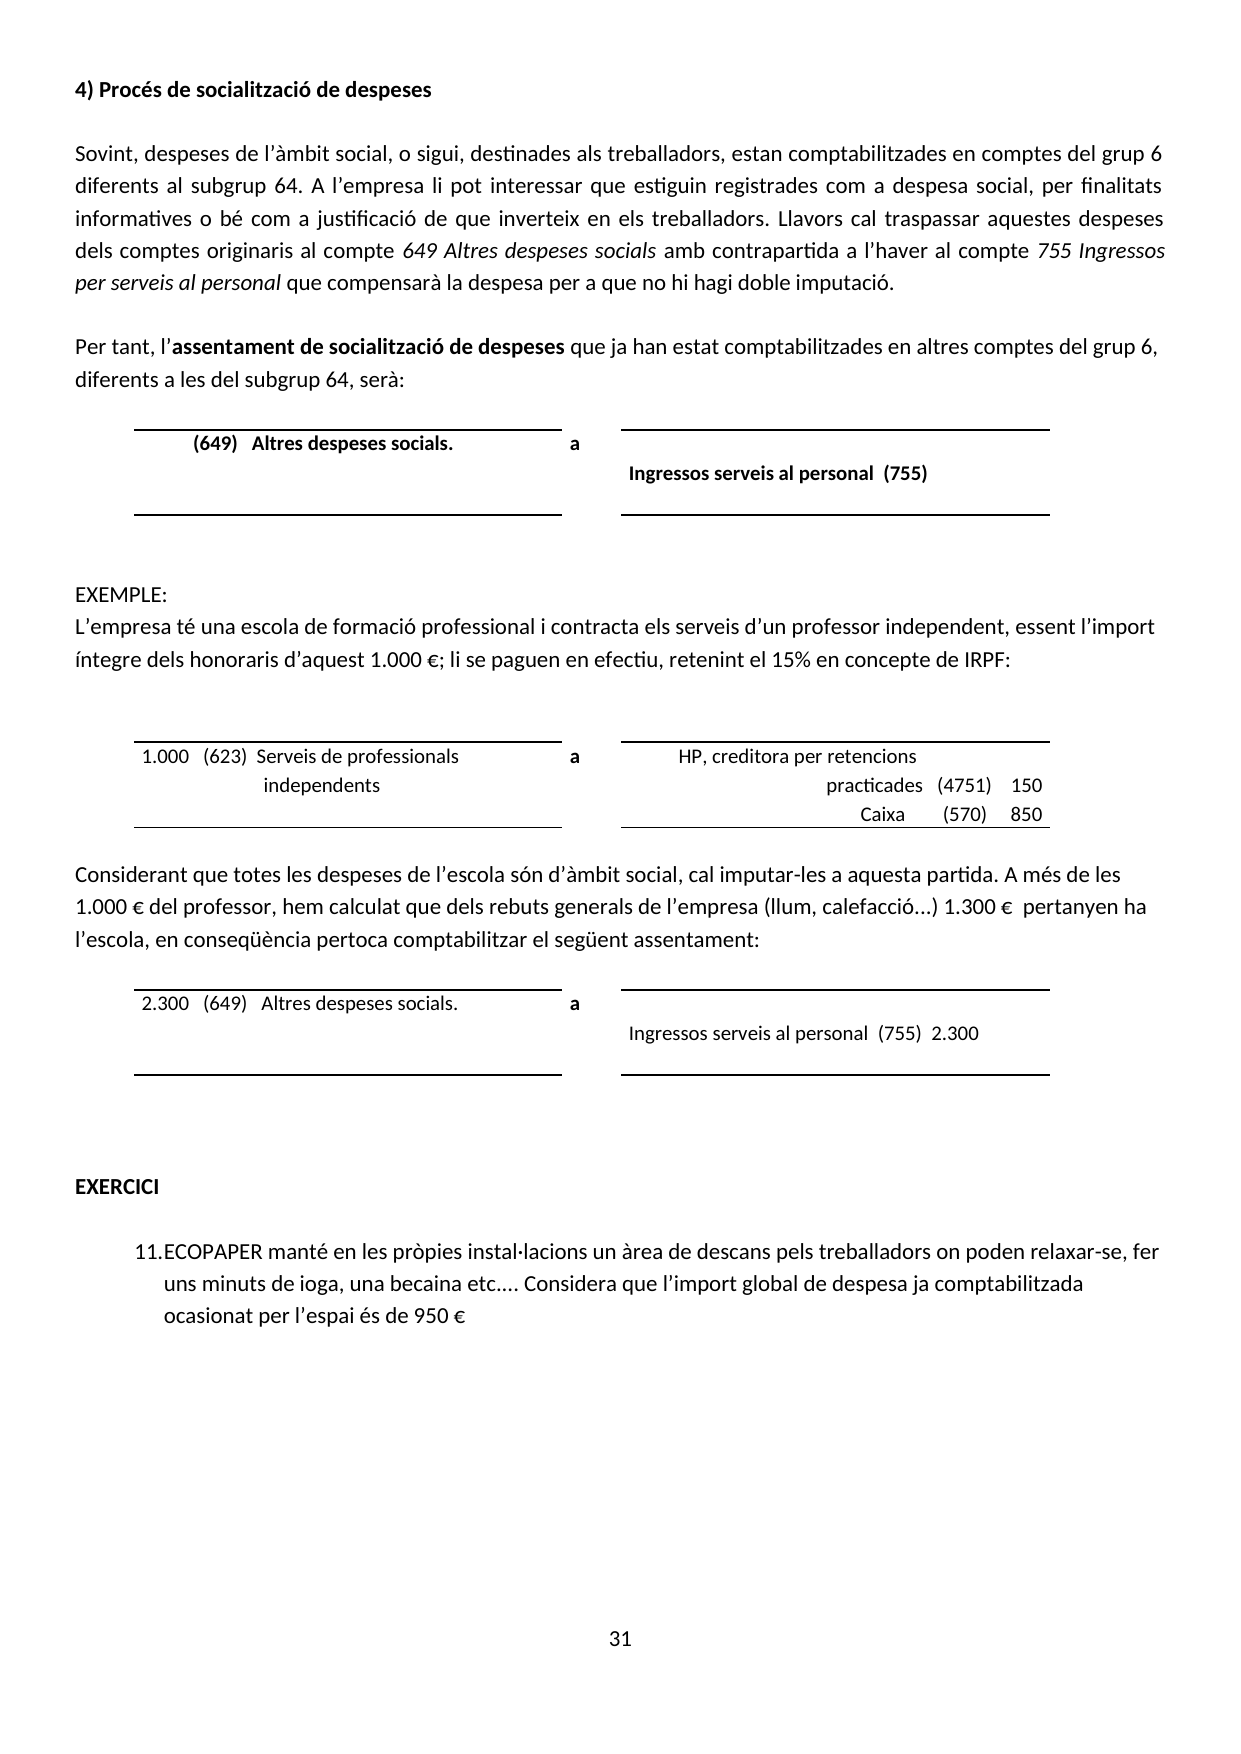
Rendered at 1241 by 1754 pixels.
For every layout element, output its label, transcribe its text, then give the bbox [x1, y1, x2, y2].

text EXEMPLE: [75, 580, 1165, 608]
table_header Ingressos serveis al personal (755) 2.300 [621, 991, 1049, 1074]
table_header Ingressos serveis al personal (755) [621, 431, 1049, 514]
text Considerant que totes les despeses de l’escola són d’àmbit social, cal imputar-les a aquesta partida. A més de les 1.000 € del professor, hem calculat que dels rebuts generals de l’empresa (llum, calefacció...) 1.300 € pertanyen ha l’escola, en conseqüència pertoca comptabilitzar el següent assentament: [75, 860, 1165, 953]
text L’empresa té una escola de formació professional i contracta els serveis d’un professor independent, essent l’import íntegre dels honoraris d’aquest 1.000 €; li se paguen en efectiu, retenint el 15% en concepte de IRPF: [75, 612, 1165, 673]
table_header (649) Altres despeses socials. [134, 431, 562, 514]
table_header 1.000 (623) Serveis de professionals independents [134, 743, 562, 827]
text Per tant, l’assentament de socialització de despeses que ja han estat comptabilitzades en altres comptes del grup 6, diferents a les del subgrup 64, serà: [75, 332, 1165, 393]
text Sovint, despeses de l’àmbit social, o sigui, destinades als treballadors, estan comptabilitzades en comptes del grup 6 diferents al subgrup 64. A l’empresa li pot interessar que estiguin registrades com a despesa social, per finalitats informatives o bé com a justificació de que inverteix en els treballadors. Llavors cal traspassar aquestes despeses dels comptes originaris al compte 649 Altres despeses socials amb contrapartida a l’haver al compte 755 Ingressos per serveis al personal que compensarà la despesa per a que no hi hagi doble imputació. [75, 139, 1165, 296]
table_header a [562, 989, 621, 1074]
list ECOPAPER manté en les pròpies instal·lacions un àrea de descans pels treballadors on poden relaxar-se, fer uns minuts de ioga, una becaina etc.... Considera que l’import global de despesa ja comptabilitzada ocasionat per l’espai és de 950 € [134, 1237, 1165, 1329]
table_header a [562, 741, 621, 827]
table_header HP, creditora per retencions practicades (4751) 150 Caixa (570) 850 [621, 743, 1049, 827]
text 4) Procés de socialització de despeses [75, 75, 1165, 103]
table_header a [562, 429, 621, 514]
text EXERCICI [75, 1172, 1165, 1201]
table_header 2.300 (649) Altres despeses socials. [134, 991, 562, 1074]
